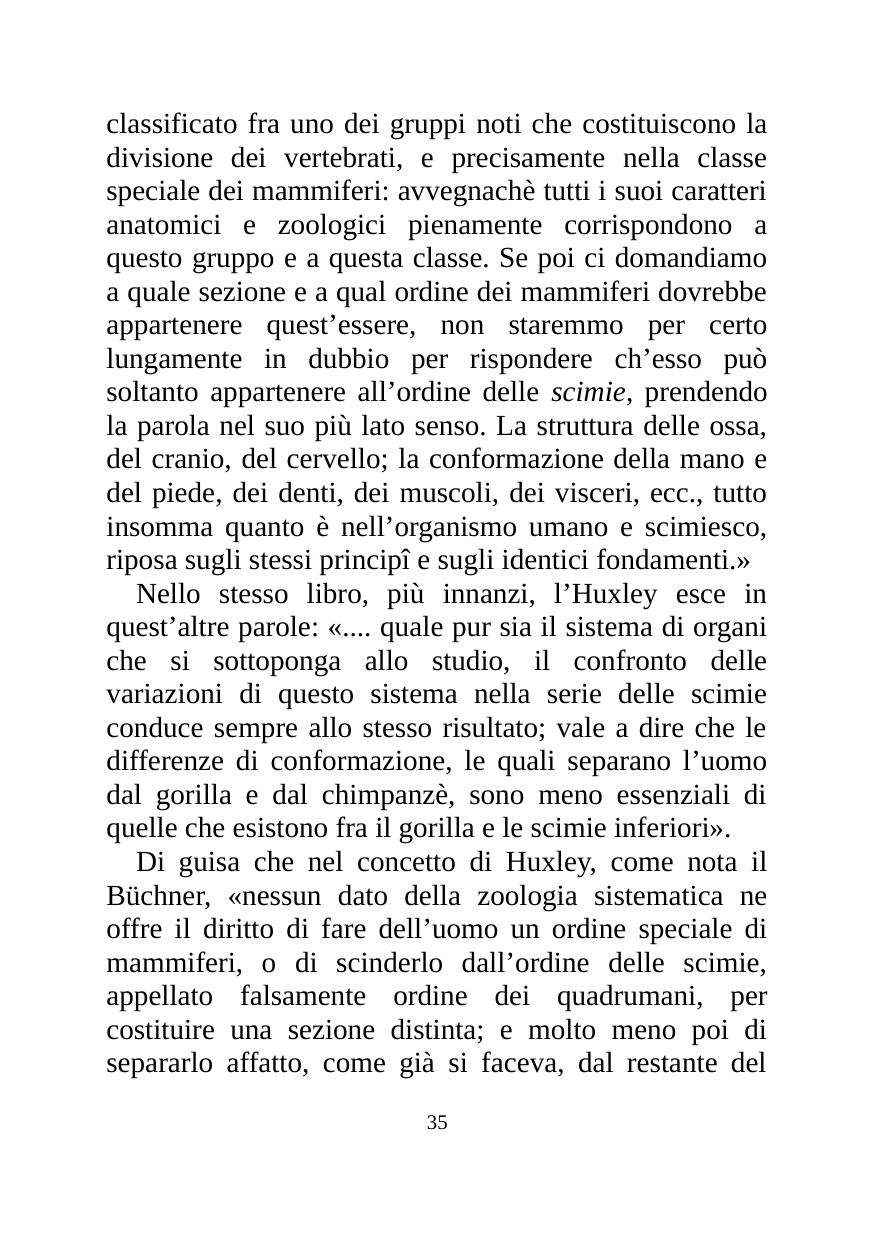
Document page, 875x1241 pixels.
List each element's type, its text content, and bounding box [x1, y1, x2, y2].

text Di guisa che nel concetto di Huxley, come nota il Büchner, «nessun dato della zoologia sistematica ne offre il diritto di fare dell’uomo un ordine speciale di mammiferi, o di scinderlo dall’ordine delle scimie, appellato falsamente ordine dei quadrumani, per costituire una sezione distinta; e molto meno poi di separarlo affatto, come già si faceva, dal restante del [106, 844, 768, 1079]
text Nello stesso libro, più innanzi, l’Huxley esce in quest’altre parole: «.... quale pur sia il sistema di organi che si sottoponga allo studio, il confronto delle variazioni di questo sistema nella serie delle scimie conduce sempre allo stesso risultato; vale a dire che le differenze di conformazione, le quali separano l’uomo dal gorilla e dal chimpanzè, sono meno essenziali di quelle che esistono fra il gorilla e le scimie inferiori». [106, 576, 768, 844]
text classificato fra uno dei gruppi noti che costituiscono la divisione dei vertebrati, e precisamente nella classe speciale dei mammiferi: avvegnachè tutti i suoi caratteri anatomici e zoologici pienamente corrispondono a questo gruppo e a questa classe. Se poi ci domandiamo a quale sezione e a qual ordine dei mammiferi dovrebbe appartenere quest’essere, non staremmo per certo lungamente in dubbio per rispondere ch’esso può soltanto appartenere all’ordine delle scimie, prendendo la parola nel suo più lato senso. La struttura delle ossa, del cranio, del cervello; la conformazione della mano e del piede, dei denti, dei muscoli, dei visceri, ecc., tutto insomma quanto è nell’organismo umano e scimiesco, riposa sugli stessi principî e sugli identici fondamenti.» [106, 106, 768, 576]
